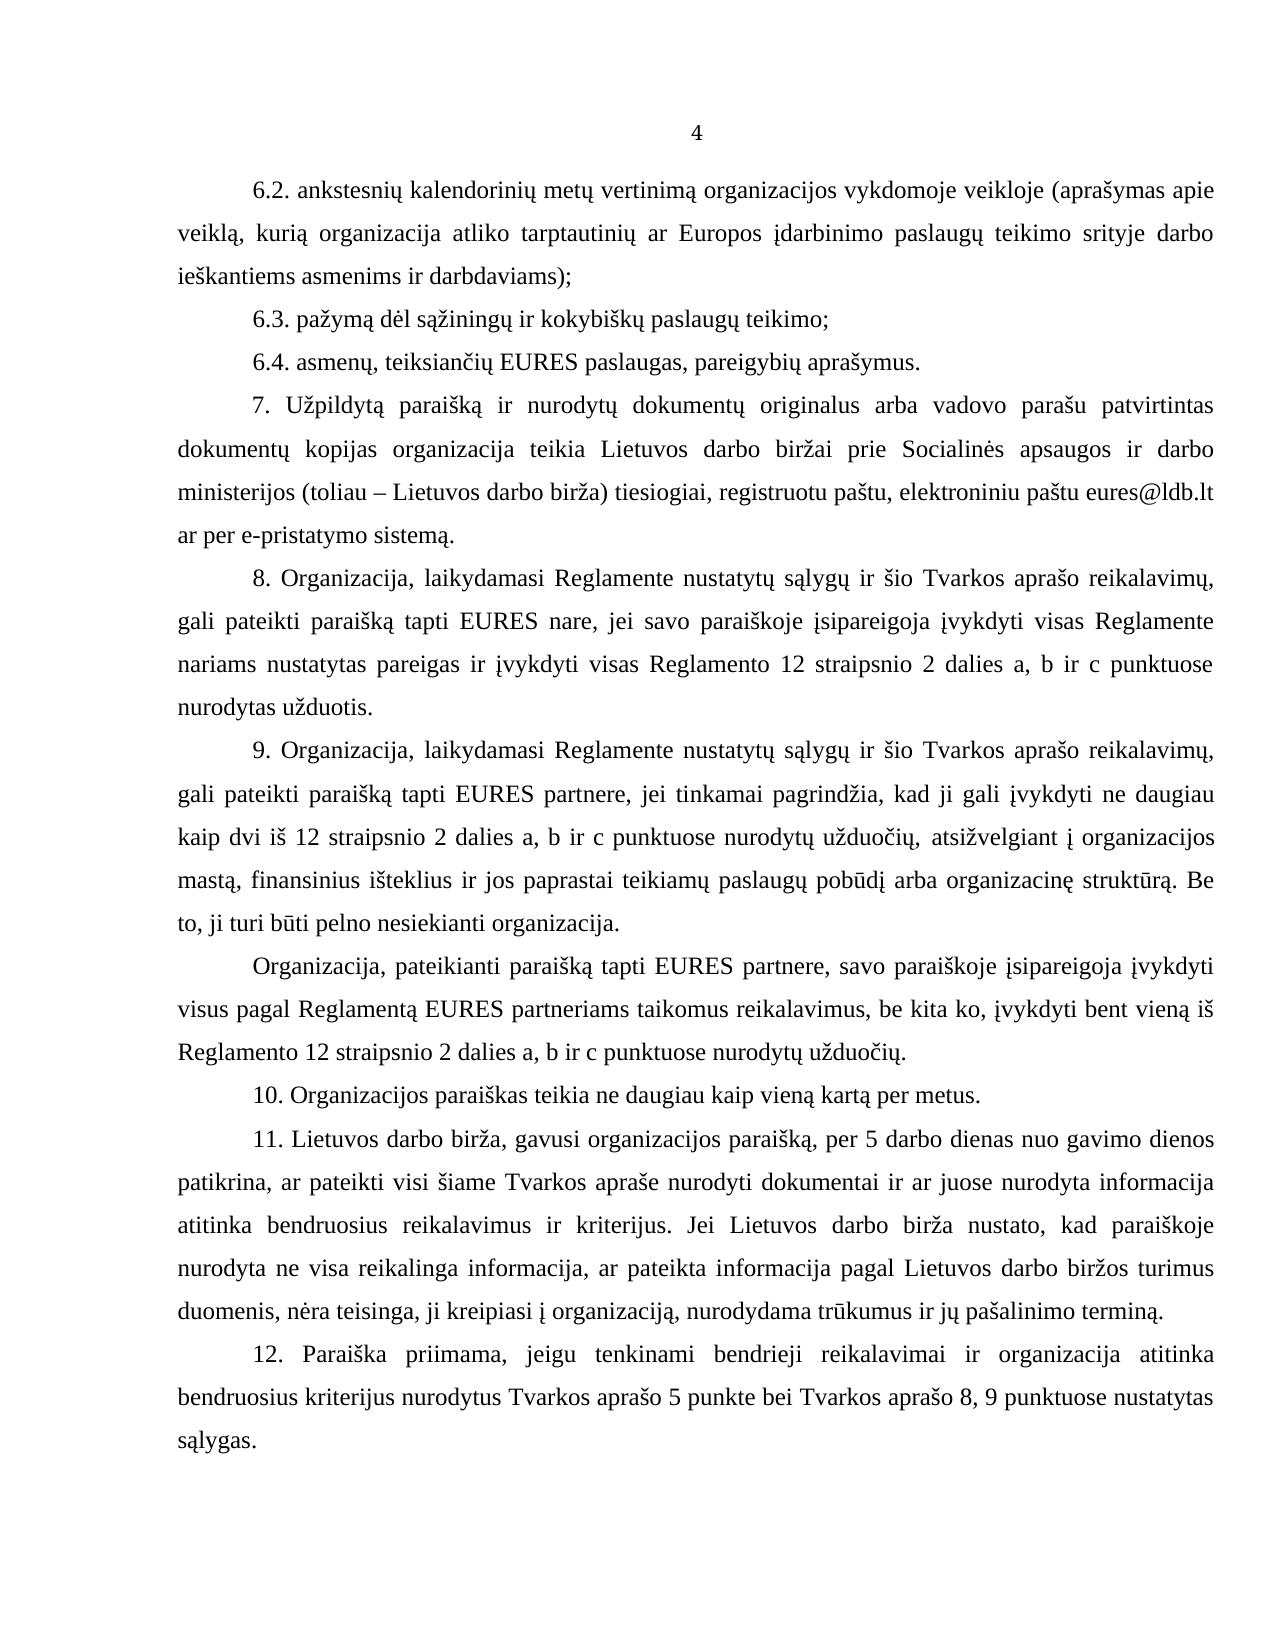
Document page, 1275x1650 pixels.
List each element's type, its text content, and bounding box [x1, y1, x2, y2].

text 8. Organizacija, laikydamasi Reglamente nustatytų sąlygų ir šio Tvarkos aprašo reikalavimų, gali pateikti paraišką tapti EURES nare, jei savo paraiškoje įsipareigoja įvykdyti visas Reglamente nariams nustatytas pareigas ir įvykdyti visas Reglamento 12 straipsnio 2 dalies a, b ir c punktuose nurodytas užduotis. [177, 563, 1215, 721]
text 6.4. asmenų, teiksiančių EURES paslaugas, pareigybių aprašymus. [177, 347, 1215, 376]
text 12. Paraiška priimama, jeigu tenkinami bendrieji reikalavimai ir organizacija atitinka bendruosius kriterijus nurodytus Tvarkos aprašo 5 punkte bei Tvarkos aprašo 8, 9 punktuose nustatytas sąlygas. [177, 1339, 1215, 1454]
text 6.2. ankstesnių kalendorinių metų vertinimą organizacijos vykdomoje veikloje (aprašymas apie veiklą, kurią organizacija atliko tarptautinių ar Europos įdarbinimo paslaugų teikimo srityje darbo ieškantiems asmenims ir darbdaviams); [177, 175, 1215, 290]
text 7. Užpildytą paraišką ir nurodytų dokumentų originalus arba vadovo parašu patvirtintas dokumentų kopijas organizacija teikia Lietuvos darbo biržai prie Socialinės apsaugos ir darbo ministerijos (toliau – Lietuvos darbo birža) tiesiogiai, registruotu paštu, elektroniniu paštu eures@ldb.lt ar per e-pristatymo sistemą. [177, 391, 1215, 549]
text 10. Organizacijos paraiškas teikia ne daugiau kaip vieną kartą per metus. [177, 1081, 1215, 1109]
text Organizacija, pateikianti paraišką tapti EURES partnere, savo paraiškoje įsipareigoja įvykdyti visus pagal Reglamentą EURES partneriams taikomus reikalavimus, be kita ko, įvykdyti bent vieną iš Reglamento 12 straipsnio 2 dalies a, b ir c punktuose nurodytų užduočių. [177, 951, 1215, 1066]
text 11. Lietuvos darbo birža, gavusi organizacijos paraišką, per 5 darbo dienas nuo gavimo dienos patikrina, ar pateikti visi šiame Tvarkos apraše nurodyti dokumentai ir ar juose nurodyta informacija atitinka bendruosius reikalavimus ir kriterijus. Jei Lietuvos darbo birža nustato, kad paraiškoje nurodyta ne visa reikalinga informacija, ar pateikta informacija pagal Lietuvos darbo biržos turimus duomenis, nėra teisinga, ji kreipiasi į organizaciją, nurodydama trūkumus ir jų pašalinimo terminą. [177, 1124, 1215, 1325]
text 9. Organizacija, laikydamasi Reglamente nustatytų sąlygų ir šio Tvarkos aprašo reikalavimų, gali pateikti paraišką tapti EURES partnere, jei tinkamai pagrindžia, kad ji gali įvykdyti ne daugiau kaip dvi iš 12 straipsnio 2 dalies a, b ir c punktuose nurodytų užduočių, atsižvelgiant į organizacijos mastą, finansinius išteklius ir jos paprastai teikiamų paslaugų pobūdį arba organizacinę struktūrą. Be to, ji turi būti pelno nesiekianti organizacija. [177, 736, 1215, 937]
text 6.3. pažymą dėl sąžiningų ir kokybiškų paslaugų teikimo; [177, 304, 1215, 333]
